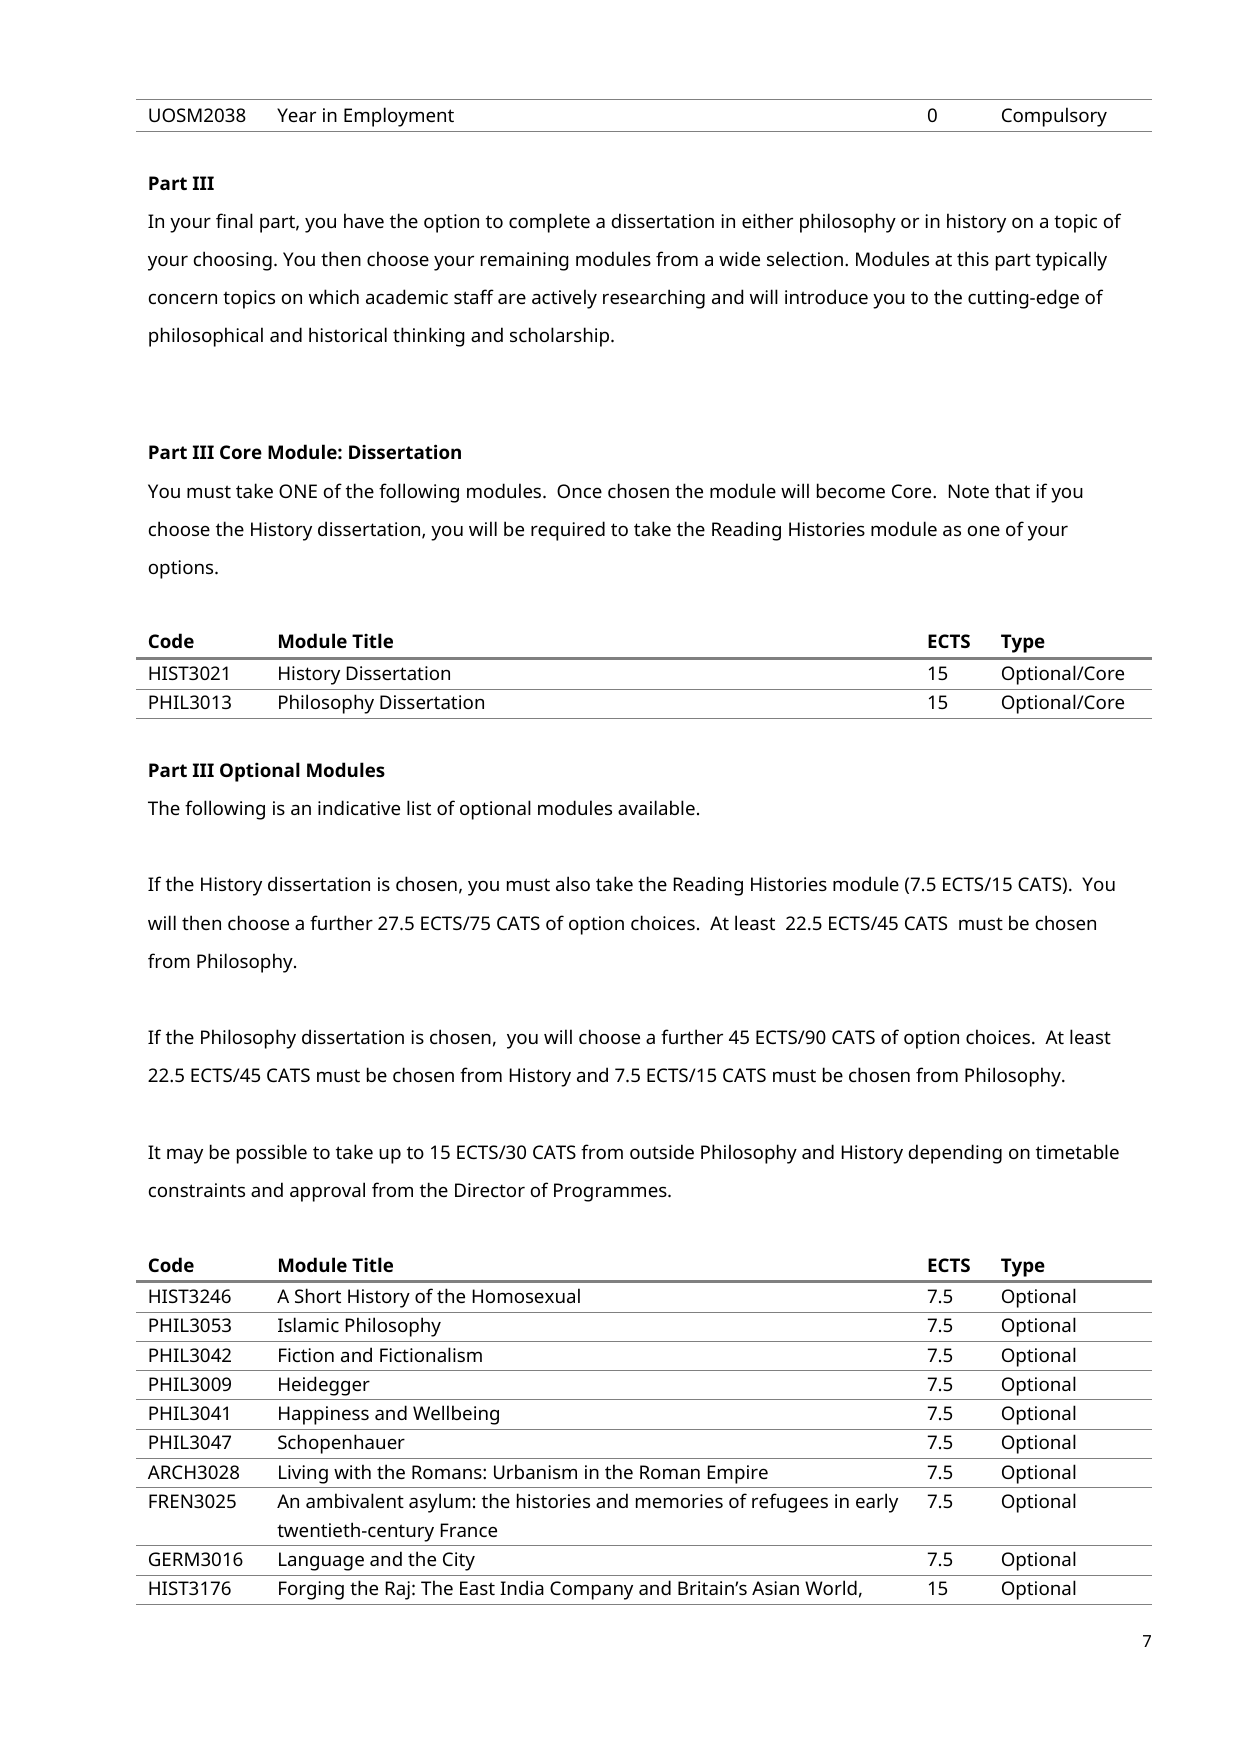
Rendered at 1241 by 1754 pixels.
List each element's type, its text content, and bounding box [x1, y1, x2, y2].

table_cell 7.5 [916, 1313, 989, 1341]
table_cell Optional [989, 1371, 1152, 1399]
table_cell Compulsory [989, 100, 1152, 131]
table_cell UOSM2038 [136, 100, 266, 131]
table_cell ECTS [916, 1252, 989, 1280]
table_cell Part III Core Module: Dissertation You must take ONE of the following modules. Once chosen the module will become Core. Note that if you choose the History dissertation, you will be required to take the Reading Histories module as one of your options. [136, 401, 1152, 629]
table_cell 7.5 [916, 1430, 989, 1458]
table_cell Optional [989, 1576, 1152, 1604]
table_cell HIST3021 [136, 660, 266, 688]
table_cell 7.5 [916, 1371, 989, 1399]
table_cell A Short History of the Homosexual [266, 1283, 916, 1312]
table_cell 15 [916, 660, 989, 688]
table_cell Schopenhauer [266, 1430, 916, 1458]
table_cell Optional [989, 1546, 1152, 1574]
table_cell 7.5 [916, 1283, 989, 1312]
table_cell Optional [989, 1313, 1152, 1341]
table_cell Islamic Philosophy [266, 1313, 916, 1341]
table_cell Year in Employment [266, 100, 916, 131]
table_cell 7.5 [916, 1400, 989, 1429]
table_cell 7.5 [916, 1459, 989, 1487]
table_cell Type [989, 1252, 1152, 1280]
table_cell 7.5 [916, 1488, 989, 1545]
table_cell History Dissertation [266, 660, 916, 688]
table_cell PHIL3041 [136, 1400, 266, 1429]
table_cell Language and the City [266, 1546, 916, 1574]
table_cell HIST3246 [136, 1283, 266, 1312]
table_cell Happiness and Wellbeing [266, 1400, 916, 1429]
table_cell 7.5 [916, 1342, 989, 1370]
table_cell PHIL3047 [136, 1430, 266, 1458]
table_cell PHIL3053 [136, 1313, 266, 1341]
table_cell Optional [989, 1459, 1152, 1487]
table_cell Living with the Romans: Urbanism in the Roman Empire [266, 1459, 916, 1487]
table_cell Optional/Core [989, 690, 1152, 718]
table_cell 7.5 [916, 1546, 989, 1574]
table_cell FREN3025 [136, 1488, 266, 1545]
table_cell Optional [989, 1342, 1152, 1370]
table_cell Optional/Core [989, 660, 1152, 688]
table_cell Fiction and Fictionalism [266, 1342, 916, 1370]
table_cell Optional [989, 1430, 1152, 1458]
table_cell 0 [916, 100, 989, 131]
table_cell PHIL3013 [136, 690, 266, 718]
table_cell Type [989, 629, 1152, 657]
table_cell Optional [989, 1488, 1152, 1545]
table_cell An ambivalent asylum: the histories and memories of refugees in early twentieth-century France [266, 1488, 916, 1545]
table_cell PHIL3009 [136, 1371, 266, 1399]
table_cell ECTS [916, 629, 989, 657]
table_cell Philosophy Dissertation [266, 690, 916, 718]
table_cell Part III In your final part, you have the option to complete a dissertation in either philosophy or in history on a topic of your choosing. You then choose your remaining modules from a wide selection. Modules at this part typically concern topics on which academic staff are actively researching and will introduce you to the cutting-edge of philosophical and historical thinking and scholarship. [136, 132, 1152, 401]
table_cell Module Title [266, 629, 916, 657]
table_cell Forging the Raj: The East India Company and Britain’s Asian World, [266, 1576, 916, 1604]
table_cell ARCH3028 [136, 1459, 266, 1487]
table_cell HIST3176 [136, 1576, 266, 1604]
table_cell Heidegger [266, 1371, 916, 1399]
table_cell Optional [989, 1400, 1152, 1429]
table_cell Part III Optional Modules The following is an indicative list of optional modules available. If the History dissertation is chosen, you must also take the Reading Histories module (7.5 ECTS/15 CATS). You will then choose a further 27.5 ECTS/75 CATS of option choices. At least 22.5 ECTS/45 CATS must be chosen from Philosophy. If the Philosophy dissertation is chosen, you will choose a further 45 ECTS/90 CATS of option choices. At least 22.5 ECTS/45 CATS must be chosen from History and 7.5 ECTS/15 CATS must be chosen from Philosophy. It may be possible to take up to 15 ECTS/30 CATS from outside Philosophy and History depending on timetable constraints and approval from the Director of Programmes. [136, 719, 1152, 1252]
table_cell Code [136, 1252, 266, 1280]
table_cell Code [136, 629, 266, 657]
table_cell 15 [916, 690, 989, 718]
table_cell 15 [916, 1576, 989, 1604]
table_cell Optional [989, 1283, 1152, 1312]
table_cell PHIL3042 [136, 1342, 266, 1370]
table_cell GERM3016 [136, 1546, 266, 1574]
table_cell Module Title [266, 1252, 916, 1280]
